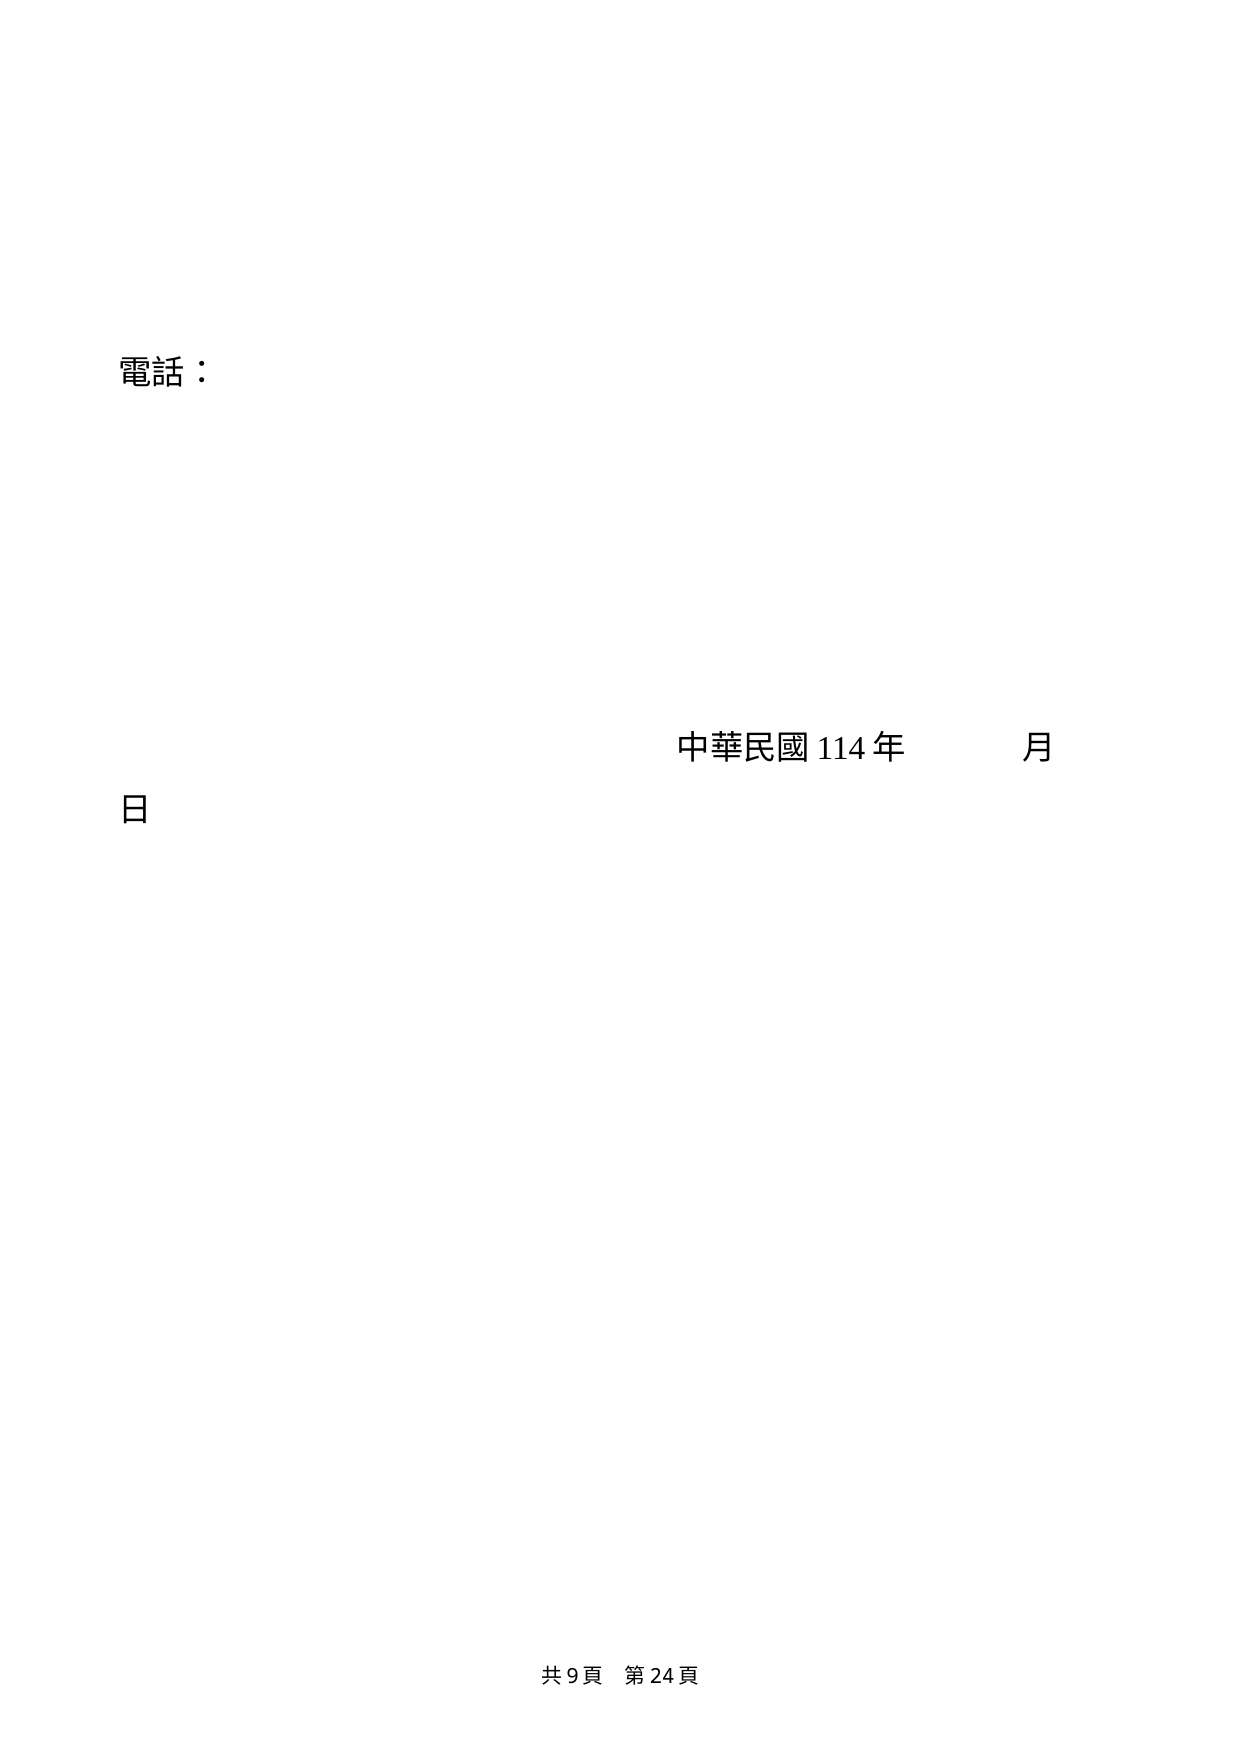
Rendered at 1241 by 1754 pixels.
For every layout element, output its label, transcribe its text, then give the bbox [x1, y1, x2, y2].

text 中華民國114年 月 日 [118, 703, 1122, 828]
text 電話： [118, 328, 1122, 391]
